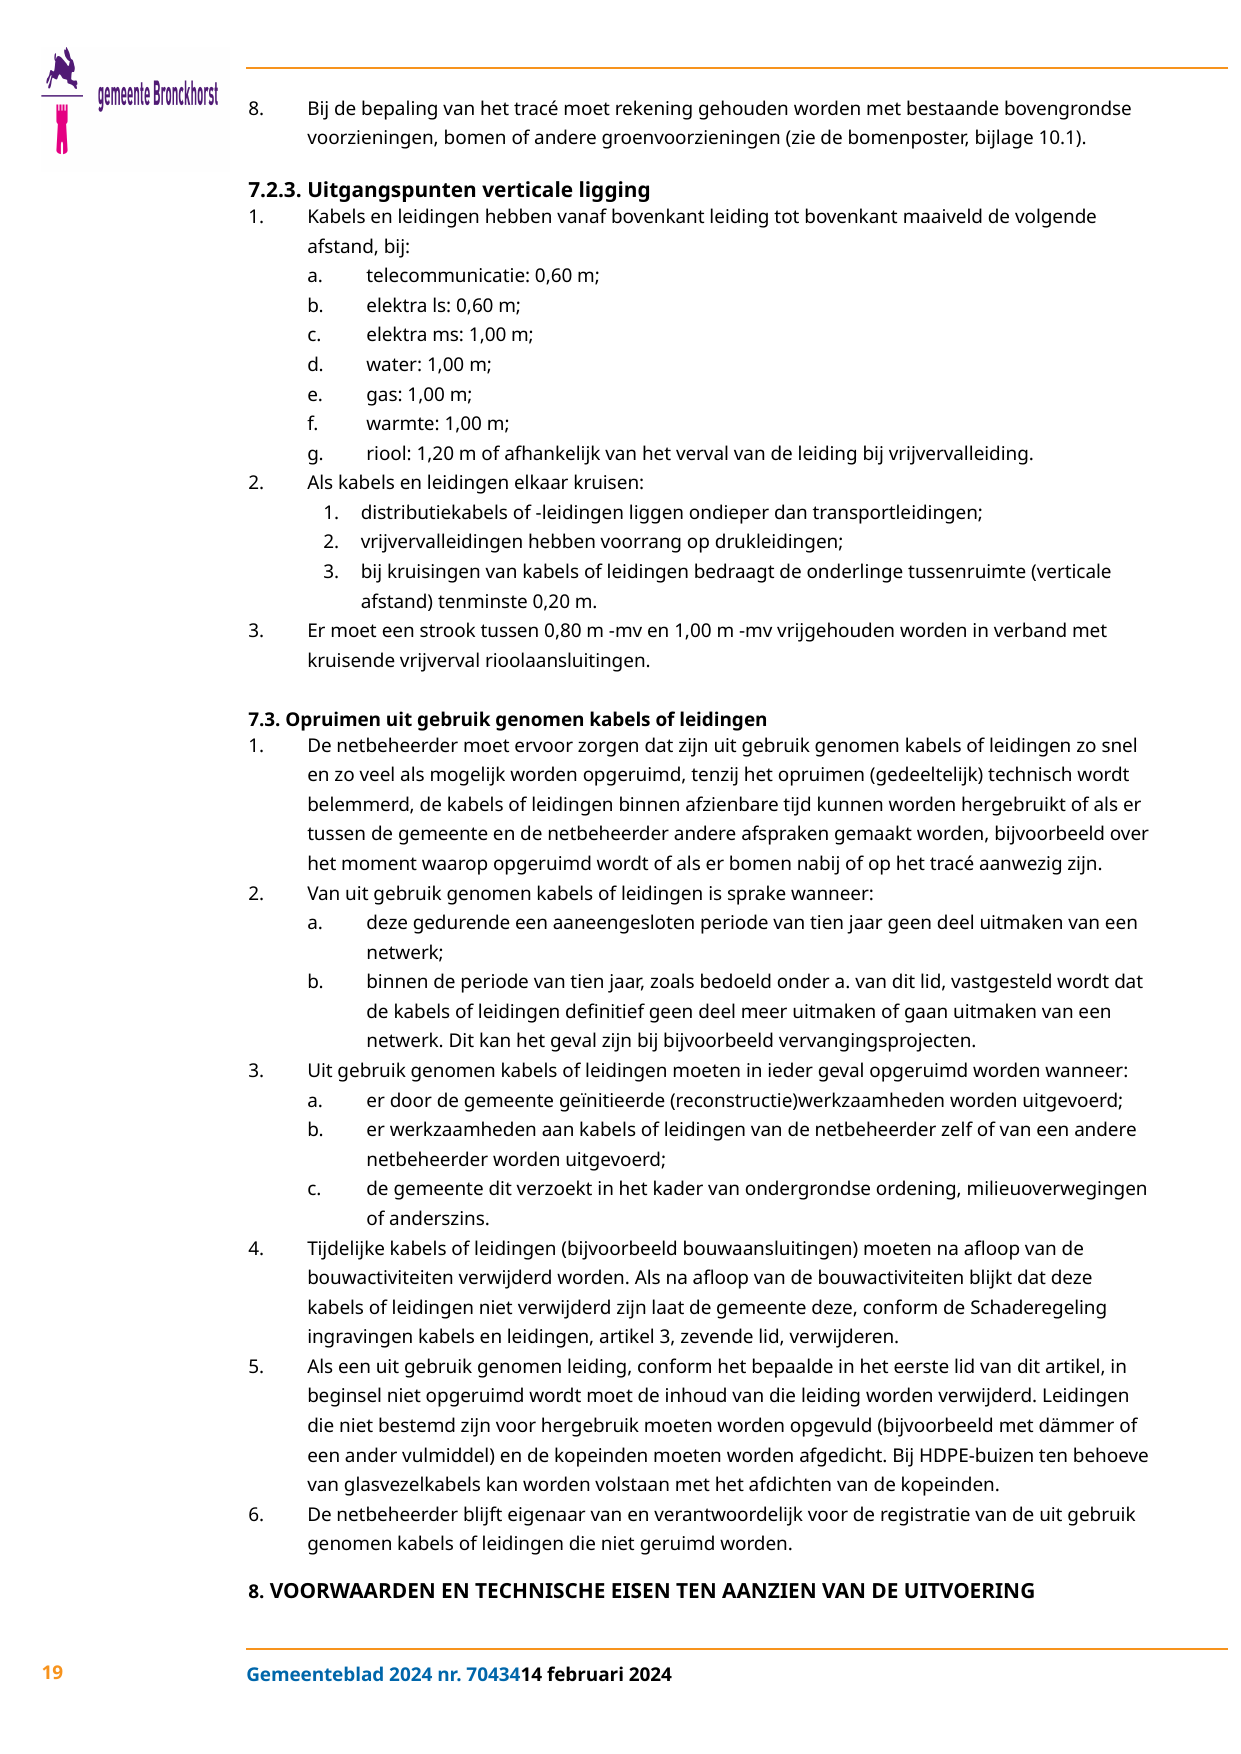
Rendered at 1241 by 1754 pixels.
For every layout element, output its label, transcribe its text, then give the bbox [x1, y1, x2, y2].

list riool: 1,20 m of afhankelijk van het verval van de leiding bij vrijvervalleiding. [307, 440, 1152, 466]
list De netbeheerder moet ervoor zorgen dat zijn uit gebruik genomen kabels of leidingen zo snel en zo veel als mogelijk worden opgeruimd, tenzij het opruimen (gedeeltelijk) technisch wordt belemmerd, de kabels of leidingen binnen afzienbare tijd kunnen worden hergebruikt of als er tussen de gemeente en de netbeheerder andere afspraken gemaakt worden, bijvoorbeeld over het moment waarop opgeruimd wordt of als er bomen nabij of op het tracé aanwezig zijn. [248, 732, 1152, 876]
text 8. VOORWAARDEN EN TECHNISCHE EISEN TEN AANZIEN VAN DE UITVOERING [248, 1576, 1152, 1605]
list Uit gebruik genomen kabels of leidingen moeten in ieder geval opgeruimd worden wanneer: [248, 1057, 1152, 1083]
list Bij de bepaling van het tracé moet rekening gehouden worden met bestaande bovengrondse voorzieningen, bomen of andere groenvoorzieningen (zie de bomenposter, bijlage 10.1). [248, 95, 1152, 150]
list er werkzaamheden aan kabels of leidingen van de netbeheerder zelf of van een andere netbeheerder worden uitgevoerd; [307, 1116, 1152, 1172]
list de gemeente dit verzoekt in het kader van ondergrondse ordening, milieuoverwegingen of anderszins. [307, 1176, 1152, 1231]
list gas: 1,00 m; [307, 381, 1152, 406]
list vrijvervalleidingen hebben voorrang op drukleidingen; [323, 529, 1152, 554]
list Als kabels en leidingen elkaar kruisen: [248, 469, 1152, 495]
list telecommunicatie: 0,60 m; [307, 262, 1152, 288]
list Kabels en leidingen hebben vanaf bovenkant leiding tot bovenkant maaiveld de volgende afstand, bij: [248, 203, 1152, 258]
list Van uit gebruik genomen kabels of leidingen is sprake wanneer: [248, 880, 1152, 906]
list elektra ms: 1,00 m; [307, 322, 1152, 347]
picture [41, 47, 231, 172]
list De netbeheerder blijft eigenaar van en verantwoordelijk voor de registratie van de uit gebruik genomen kabels of leidingen die niet geruimd worden. [248, 1501, 1152, 1556]
list Als een uit gebruik genomen leiding, conform het bepaalde in het eerste lid van dit artikel, in beginsel niet opgeruimd wordt moet de inhoud van die leiding worden verwijderd. Leidingen die niet bestemd zijn voor hergebruik moeten worden opgevuld (bijvoorbeeld met dämmer of een ander vulmiddel) en de kopeinden moeten worden afgedicht. Bij HDPE-buizen ten behoeve van glasvezelkabels kan worden volstaan met het afdichten van de kopeinden. [248, 1353, 1152, 1497]
list er door de gemeente geïnitieerde (reconstructie)werkzaamheden worden uitgevoerd; [307, 1087, 1152, 1113]
list water: 1,00 m; [307, 351, 1152, 377]
list elektra ls: 0,60 m; [307, 292, 1152, 318]
list warmte: 1,00 m; [307, 410, 1152, 436]
list deze gedurende een aaneengesloten periode van tien jaar geen deel uitmaken van een netwerk; [307, 909, 1152, 965]
list bij kruisingen van kabels of leidingen bedraagt de onderlinge tussenruimte (verticale afstand) tenminste 0,20 m. [323, 558, 1152, 613]
list Er moet een strook tussen 0,80 m -mv en 1,00 m -mv vrijgehouden worden in verband met kruisende vrijverval rioolaansluitingen. [248, 617, 1152, 673]
text 7.3. Opruimen uit gebruik genomen kabels of leidingen [248, 706, 1152, 732]
list binnen de periode van tien jaar, zoals bedoeld onder a. van dit lid, vastgesteld wordt dat de kabels of leidingen definitief geen deel meer uitmaken of gaan uitmaken van een netwerk. Dit kan het geval zijn bij bijvoorbeeld vervangingsprojecten. [307, 968, 1152, 1053]
list Tijdelijke kabels of leidingen (bijvoorbeeld bouwaansluitingen) moeten na afloop van de bouwactiviteiten verwijderd worden. Als na afloop van de bouwactiviteiten blijkt dat deze kabels of leidingen niet verwijderd zijn laat de gemeente deze, conform de Schaderegeling ingravingen kabels en leidingen, artikel 3, zevende lid, verwijderen. [248, 1235, 1152, 1349]
text 7.2.3. Uitgangspunten verticale ligging [248, 175, 1152, 203]
list distributiekabels of -leidingen liggen ondieper dan transportleidingen; [323, 499, 1152, 525]
